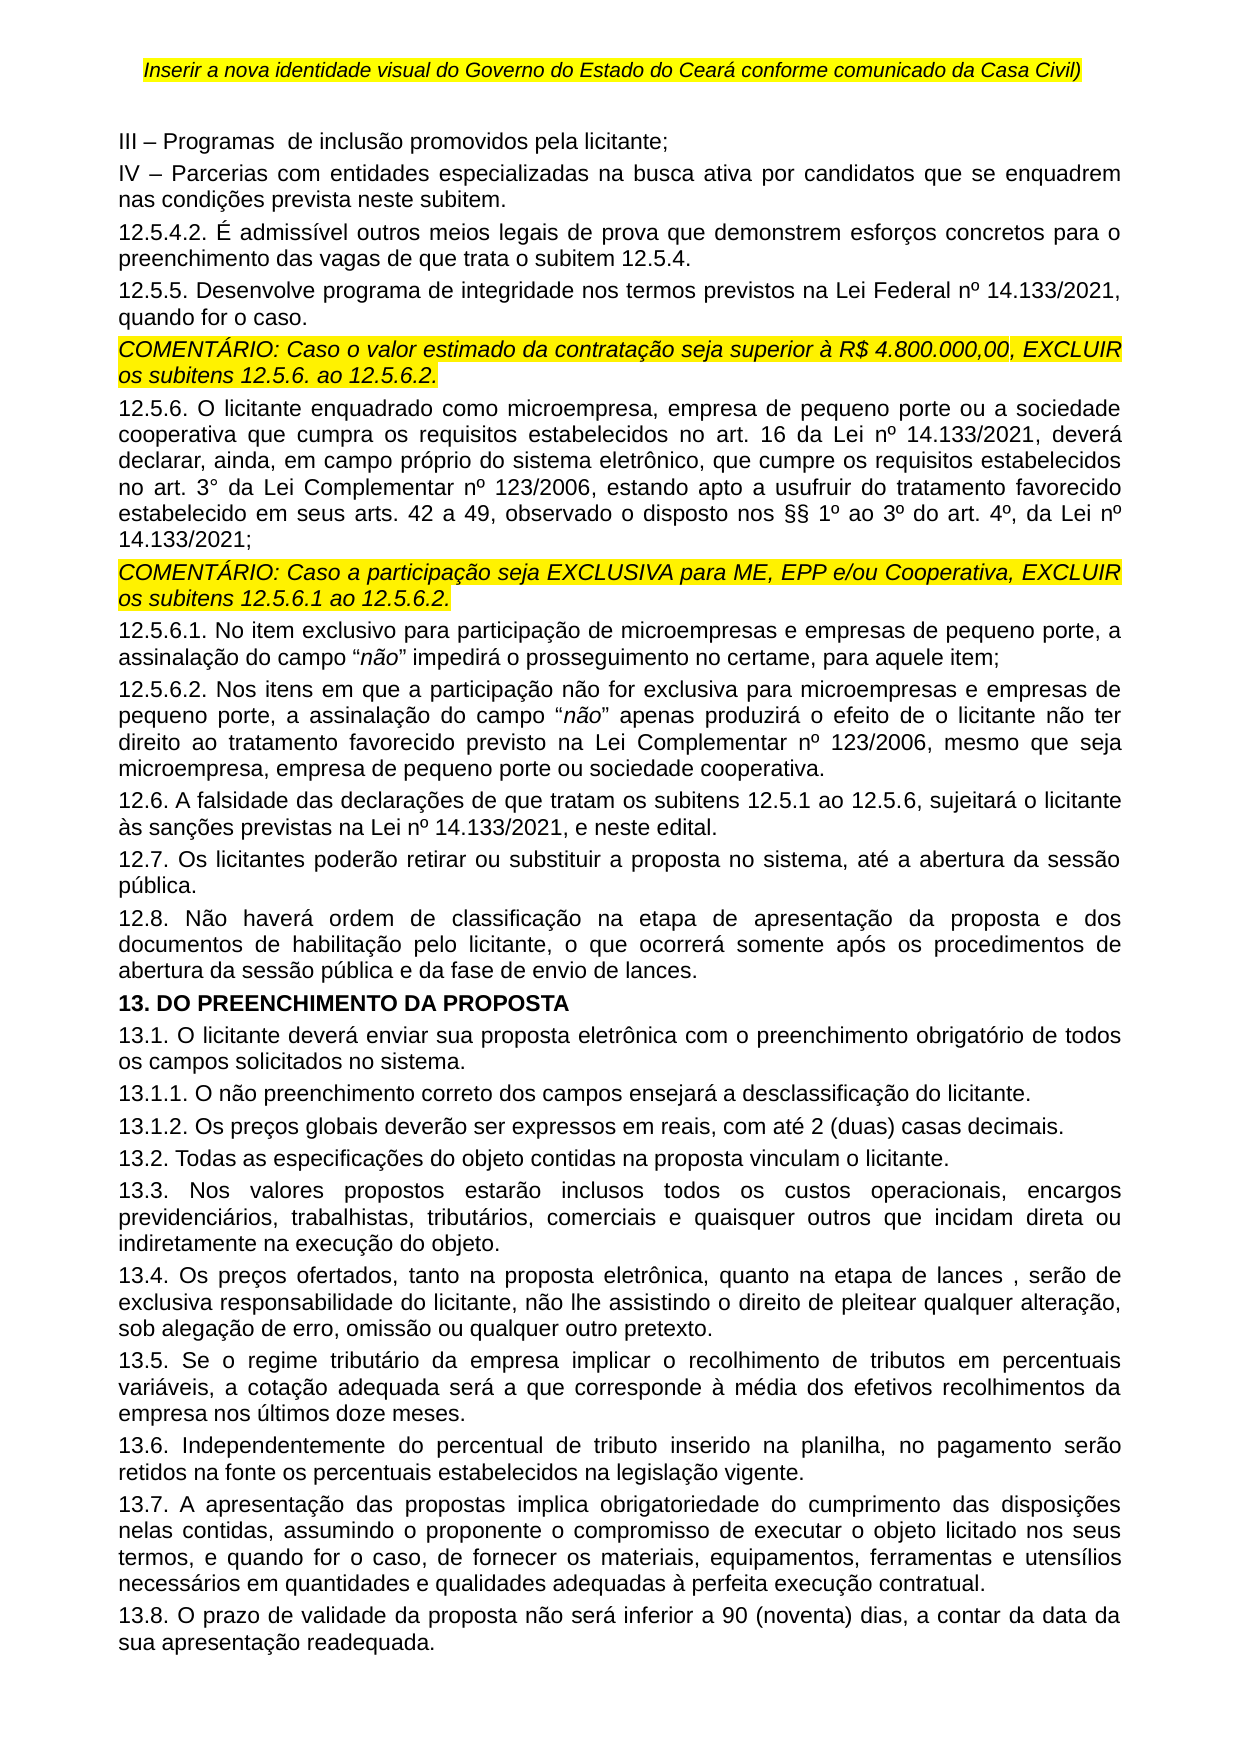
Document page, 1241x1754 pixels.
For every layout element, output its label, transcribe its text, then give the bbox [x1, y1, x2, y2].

text 12.5.6.2. Nos itens em que a participação não for exclusiva para microempresas e empresas de pequeno porte, a assinalação do campo “não” apenas produzirá o efeito de o licitante não ter direito ao tratamento favorecido previsto na Lei Complementar nº 123/2006, mesmo que seja microempresa, empresa de pequeno porte ou sociedade cooperativa. [118, 676, 1122, 781]
text 13. DO PREENCHIMENTO DA PROPOSTA [118, 989, 1122, 1016]
text 12.7. Os licitantes poderão retirar ou substituir a proposta no sistema, até a abertura da sessão pública. [118, 846, 1122, 898]
text COMENTÁRIO: Caso a participação seja EXCLUSIVA para ME, EPP e/ou Cooperativa, EXCLUIR os subitens 12.5.6.1 ao 12.5.6.2. [118, 558, 1122, 611]
text IV – Parcerias com entidades especializadas na busca ativa por candidatos que se enquadrem nas condições prevista neste subitem. [118, 160, 1122, 213]
text 12.5.6.1. No item exclusivo para participação de microempresas e empresas de pequeno porte, a assinalação do campo “não” impedirá o prosseguimento no certame, para aquele item; [118, 617, 1122, 670]
text 13.7. A apresentação das propostas implica obrigatoriedade do cumprimento das disposições nelas contidas, assumindo o proponente o compromisso de executar o objeto licitado nos seus termos, e quando for o caso, de fornecer os materiais, equipamentos, ferramentas e utensílios necessários em quantidades e qualidades adequadas à perfeita execução contratual. [118, 1491, 1122, 1596]
text 12.5.4.2. É admissível outros meios legais de prova que demonstrem esforços concretos para o preenchimento das vagas de que trata o subitem 12.5.4. [118, 218, 1122, 271]
text 12.5.5. Desenvolve programa de integridade nos termos previstos na Lei Federal nº 14.133/2021, quando for o caso. [118, 277, 1122, 330]
text 13.6. Independentemente do percentual de tributo inserido na planilha, no pagamento serão retidos na fonte os percentuais estabelecidos na legislação vigente. [118, 1432, 1122, 1485]
text 13.3. Nos valores propostos estarão inclusos todos os custos operacionais, encargos previdenciários, trabalhistas, tributários, comerciais e quaisquer outros que incidam direta ou indiretamente na execução do objeto. [118, 1177, 1122, 1256]
text 13.2. Todas as especificações do objeto contidas na proposta vinculam o licitante. [118, 1145, 1122, 1171]
text 13.5. Se o regime tributário da empresa implicar o recolhimento de tributos em percentuais variáveis, a cotação adequada será a que corresponde à média dos efetivos recolhimentos da empresa nos últimos doze meses. [118, 1347, 1122, 1426]
text 13.8. O prazo de validade da proposta não será inferior a 90 (noventa) dias, a contar da data da sua apresentação readequada. [118, 1602, 1122, 1655]
text III – Programas de inclusão promovidos pela licitante; [118, 128, 1122, 154]
text 13.1. O licitante deverá enviar sua proposta eletrônica com o preenchimento obrigatório de todos os campos solicitados no sistema. [118, 1022, 1122, 1074]
text 12.5.6. O licitante enquadrado como microempresa, empresa de pequeno porte ou a sociedade cooperativa que cumpra os requisitos estabelecidos no art. 16 da Lei nº 14.133/2021, deverá declarar, ainda, em campo próprio do sistema eletrônico, que cumpre os requisitos estabelecidos no art. 3° da Lei Complementar nº 123/2006, estando apto a usufruir do tratamento favorecido estabelecido em seus arts. 42 a 49, observado o disposto nos §§ 1º ao 3º do art. 4º, da Lei nº 14.133/2021; [118, 394, 1122, 553]
text 12.8. Não haverá ordem de classificação na etapa de apresentação da proposta e dos documentos de habilitação pelo licitante, o que ocorrerá somente após os procedimentos de abertura da sessão pública e da fase de envio de lances. [118, 904, 1122, 983]
text 12.6. A falsidade das declarações de que tratam os subitens 12.5.1 ao 12.5.6, sujeitará o licitante às sanções previstas na Lei nº 14.133/2021, e neste edital. [118, 787, 1122, 840]
text 13.1.2. Os preços globais deverão ser expressos em reais, com até 2 (duas) casas decimais. [118, 1113, 1122, 1139]
text 13.4. Os preços ofertados, tanto na proposta eletrônica, quanto na etapa de lances , serão de exclusiva responsabilidade do licitante, não lhe assistindo o direito de pleitear qualquer alteração, sob alegação de erro, omissão ou qualquer outro pretexto. [118, 1262, 1122, 1341]
text 13.1.1. O não preenchimento correto dos campos ensejará a desclassificação do licitante. [118, 1080, 1122, 1107]
text COMENTÁRIO: Caso o valor estimado da contratação seja superior à R$ 4.800.000,00, EXCLUIR os subitens 12.5.6. ao 12.5.6.2. [118, 336, 1122, 388]
